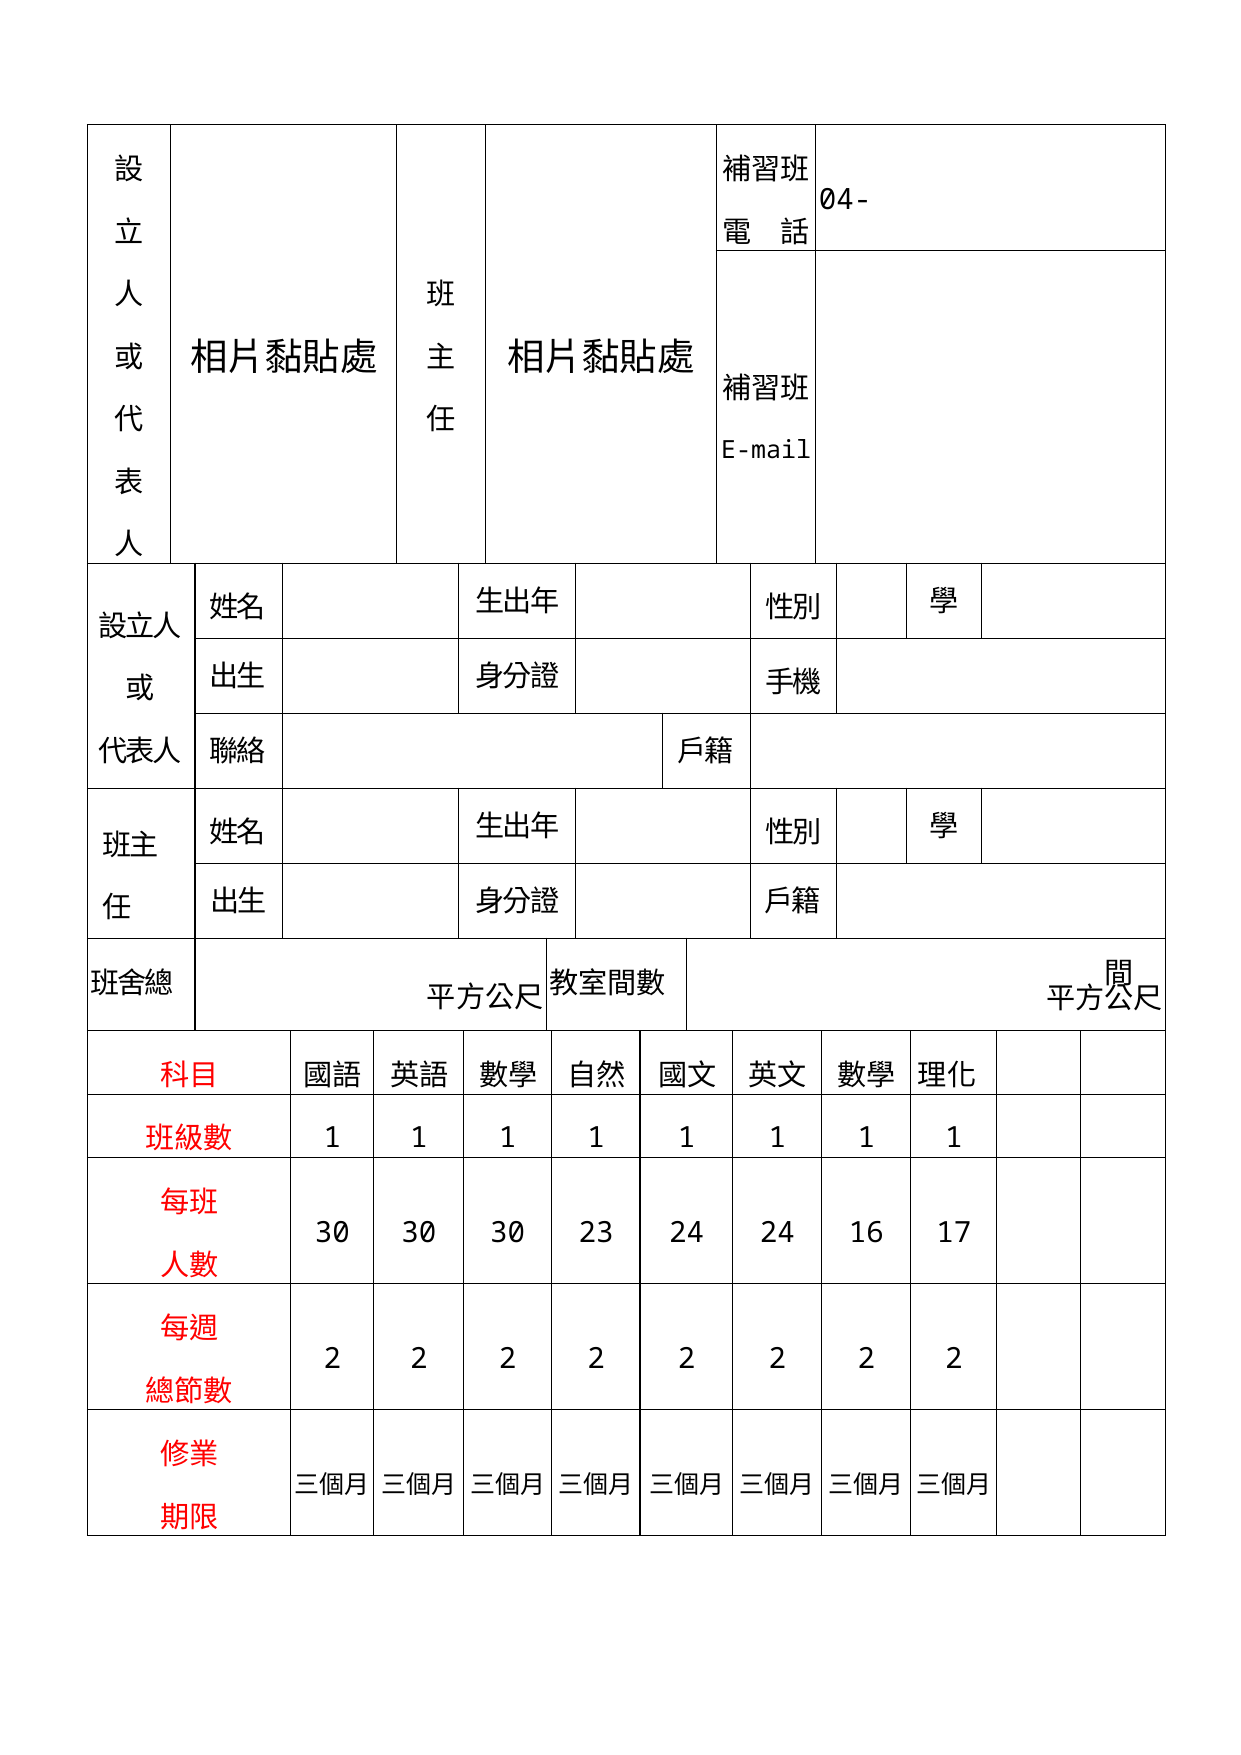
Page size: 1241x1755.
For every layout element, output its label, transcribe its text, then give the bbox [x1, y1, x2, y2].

table_cell [997, 1284, 1080, 1409]
table_cell 三個月 [464, 1410, 551, 1535]
table_cell [837, 564, 906, 638]
table_cell [837, 639, 1165, 713]
table_cell 23 [552, 1158, 639, 1283]
table_cell 1 [374, 1095, 463, 1157]
table_cell 2 [822, 1284, 910, 1409]
table_cell 24 [641, 1158, 732, 1283]
table_cell [997, 1410, 1080, 1535]
table_cell 04- [816, 125, 1165, 250]
table_cell 相片黏貼處 [486, 125, 716, 563]
table_cell [283, 714, 662, 788]
table_cell 補習班 E-mail [717, 251, 815, 563]
table_cell 理化 [911, 1031, 996, 1093]
table_cell 英語 [374, 1031, 463, 1093]
table_cell 國語 [291, 1031, 373, 1093]
table_cell 1 [291, 1095, 373, 1157]
table_cell [1081, 1284, 1165, 1409]
table_cell 16 [822, 1158, 910, 1283]
table_cell 班級數 [88, 1095, 290, 1157]
table_cell 1 [733, 1095, 821, 1157]
table_cell 三個月 [641, 1410, 732, 1535]
table_cell 17 [911, 1158, 996, 1283]
table_cell 1 [552, 1095, 639, 1157]
table_cell 生出年月日 [459, 564, 575, 638]
table_cell 自然 [552, 1031, 639, 1093]
table_cell [997, 1031, 1080, 1093]
table_cell 1 [641, 1095, 732, 1157]
table_cell 三個月 [822, 1410, 910, 1535]
table_cell [576, 864, 750, 938]
table_cell 1 [464, 1095, 551, 1157]
table_cell [283, 789, 458, 863]
table_cell 30 [291, 1158, 373, 1283]
table_cell 班舍總 面積 [88, 939, 194, 1030]
table_cell 出生地 [196, 639, 282, 713]
table_cell 科目 [88, 1031, 290, 1093]
table_cell 每班 人數 [88, 1158, 290, 1283]
table_cell 修業 期限 [88, 1410, 290, 1535]
table_cell 2 [464, 1284, 551, 1409]
table_cell 英文 [733, 1031, 821, 1093]
table_cell 2 [374, 1284, 463, 1409]
table_cell 三個月 [552, 1410, 639, 1535]
table_cell 24 [733, 1158, 821, 1283]
table_cell 2 [641, 1284, 732, 1409]
table_cell 2 [911, 1284, 996, 1409]
table_cell [1081, 1031, 1165, 1093]
table_cell [576, 639, 750, 713]
table_cell [1081, 1095, 1165, 1157]
table_cell 班 主 任 [397, 125, 485, 563]
table_cell [283, 564, 458, 638]
table_cell [283, 864, 458, 938]
table_cell [1081, 1410, 1165, 1535]
table_cell 國文 [641, 1031, 732, 1093]
table_cell [576, 564, 750, 638]
table_cell 1 [911, 1095, 996, 1157]
table_cell [837, 864, 1165, 938]
table_cell 出生地 [196, 864, 282, 938]
table_cell 姓名 [196, 564, 282, 638]
table_cell 身分證號碼 [459, 864, 575, 938]
table_cell 班主任 [88, 789, 194, 938]
table_cell 生出年月日 [459, 789, 575, 863]
table_cell [997, 1158, 1080, 1283]
table_cell 2 [291, 1284, 373, 1409]
table_cell 聯絡地址 [196, 714, 282, 788]
table_cell [283, 639, 458, 713]
table_cell 學歷 [907, 564, 981, 638]
table_cell 間 平方公尺 支出： [687, 939, 1165, 1030]
table_cell 性別 [751, 789, 836, 863]
table_cell 相片黏貼處 [171, 125, 396, 563]
table_cell 學歷 [907, 789, 981, 863]
table_cell 三個月 [291, 1410, 373, 1535]
table_cell 教室間數 面積 [547, 939, 686, 1030]
table_cell 數學 [822, 1031, 910, 1093]
table_cell 2 [552, 1284, 639, 1409]
table_cell 設立人或代表人 [88, 125, 170, 563]
table_cell 戶籍地址 [663, 714, 750, 788]
table_cell [751, 714, 1165, 788]
table_cell 每週 總節數 [88, 1284, 290, 1409]
table_cell 姓名 [196, 789, 282, 863]
table_cell 戶籍 地址 [751, 864, 836, 938]
table_cell 30 [374, 1158, 463, 1283]
table_cell 補習班 電 話 [717, 125, 815, 250]
table_cell [982, 564, 1165, 638]
table_cell 手機 [751, 639, 836, 713]
table_cell [576, 789, 750, 863]
table_cell 2 [733, 1284, 821, 1409]
table_cell 數學 [464, 1031, 551, 1093]
table_cell [1081, 1158, 1165, 1283]
table_cell 平方公尺 [196, 939, 546, 1030]
table_cell 三個月 [374, 1410, 463, 1535]
table_cell [997, 1095, 1080, 1157]
table_cell [837, 789, 906, 863]
table_cell 身分證號碼 [459, 639, 575, 713]
table_cell 三個月 [733, 1410, 821, 1535]
table_cell 性別 [751, 564, 836, 638]
table_cell 三個月 [911, 1410, 996, 1535]
table_cell [982, 789, 1165, 863]
table_cell 1 [822, 1095, 910, 1157]
table_cell [816, 251, 1165, 563]
table_cell 設立人 或 代表人 [88, 564, 194, 788]
table_cell 30 [464, 1158, 551, 1283]
